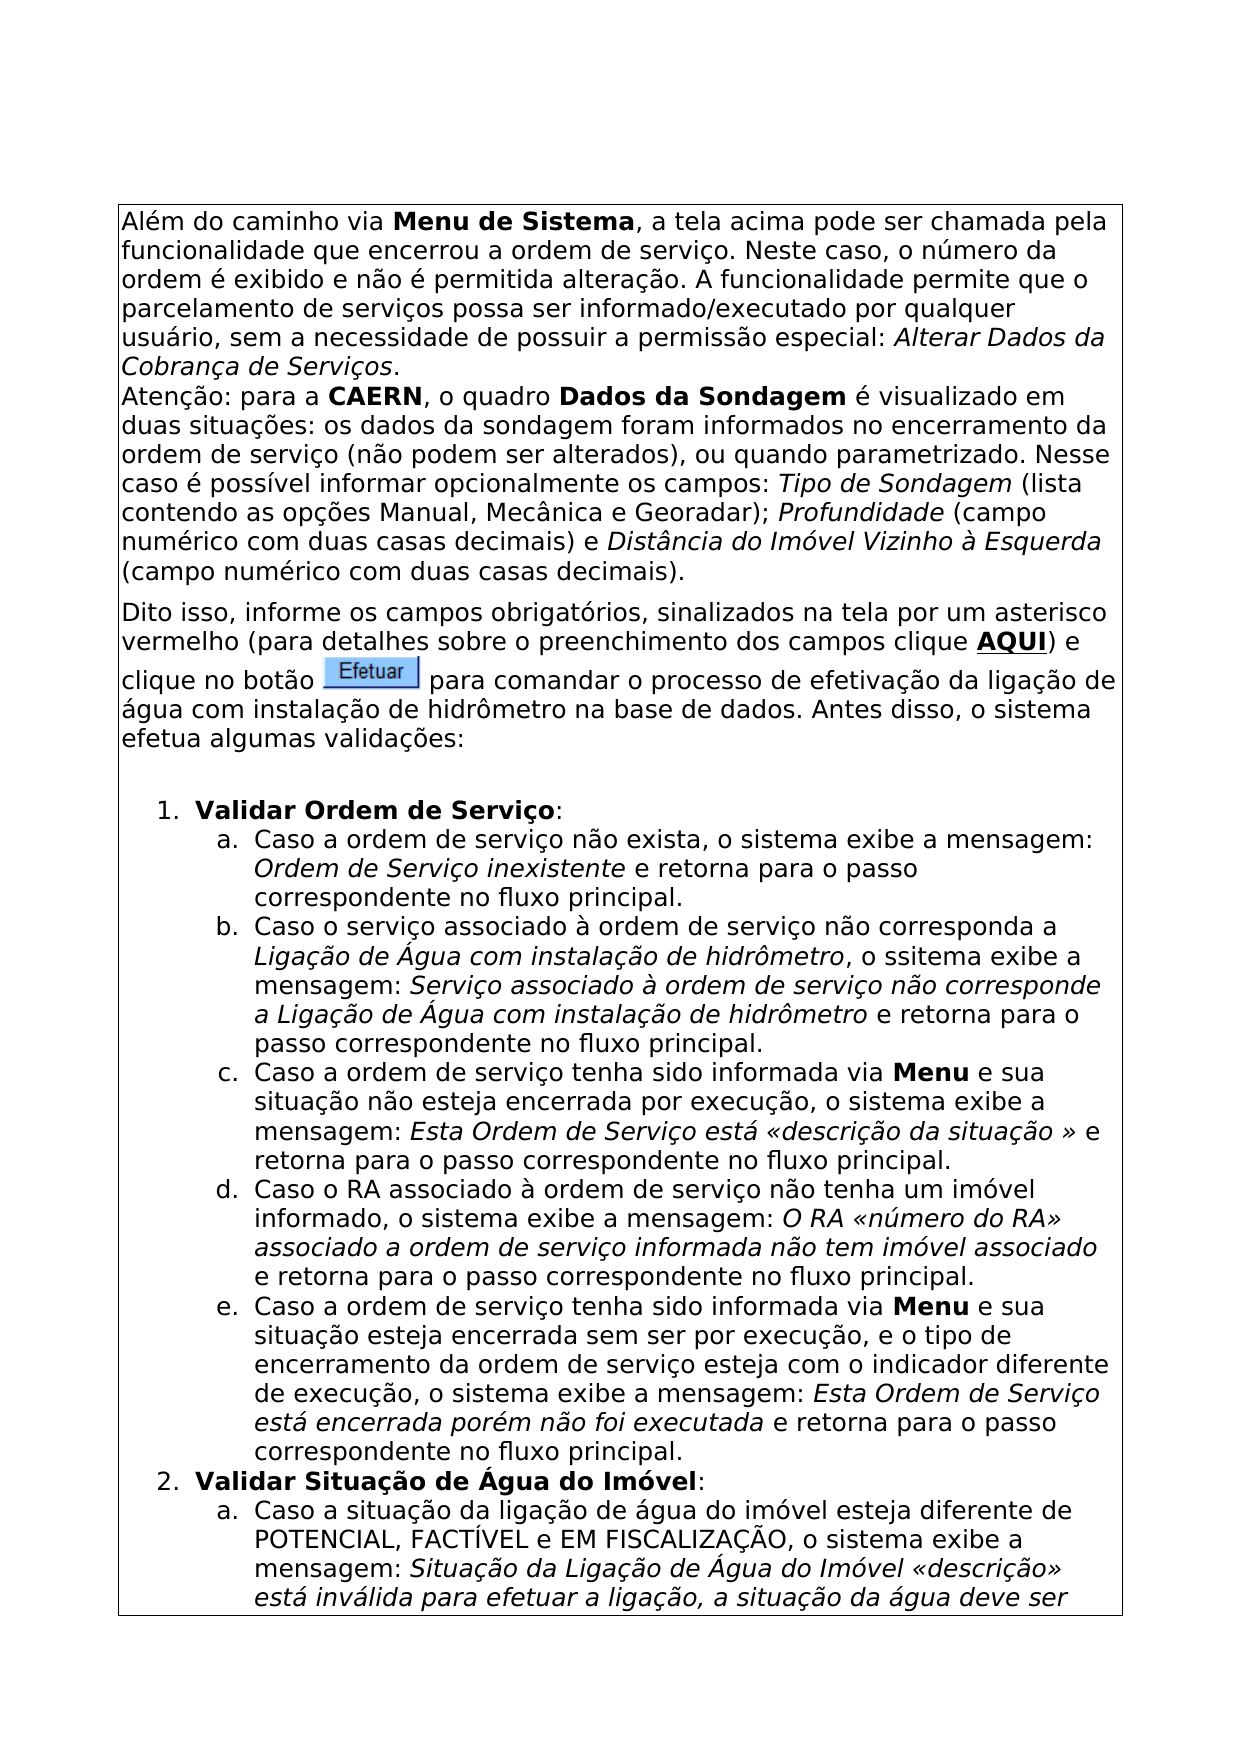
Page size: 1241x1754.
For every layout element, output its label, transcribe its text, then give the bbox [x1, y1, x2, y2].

picture [322, 656, 421, 690]
table_header Além do caminho via Menu de Sistema, a tela acima pode ser chamada pela funcionalidade que encerrou a ordem de serviço. Neste caso, o número da ordem é exibido e não é permitida alteração. A funcionalidade permite que o parcelamento de serviços possa ser informado/executado por qualquer usuário, sem a necessidade de possuir a permissão especial: Alterar Dados da Cobrança de Serviços. Atenção: para a CAERN, o quadro Dados da Sondagem é visualizado em duas situações: os dados da sondagem foram informados no encerramento da ordem de serviço (não podem ser alterados), ou quando parametrizado. Nesse caso é possível informar opcionalmente os campos: Tipo de Sondagem (lista contendo as opções Manual, Mecânica e Georadar); Profundidade (campo numérico com duas casas decimais) e Distância do Imóvel Vizinho à Esquerda (campo numérico com duas casas decimais). Dito isso, informe os campos obrigatórios, sinalizados na tela por um asterisco vermelho (para detalhes sobre o preenchimento dos campos clique AQUI) e clique no botão para comandar o processo de efetivação da ligação de água com instalação de hidrômetro na base de dados. Antes disso, o sistema efetua algumas validações: Validar Ordem de Serviço: Caso a ordem de serviço não exista, o sistema exibe a mensagem: Ordem de Serviço inexistente e retorna para o passo correspondente no fluxo principal. Caso o serviço associado à ordem de serviço não corresponda a Ligação de Água com instalação de hidrômetro, o ssitema exibe a mensagem: Serviço associado à ordem de serviço não corresponde a Ligação de Água com instalação de hidrômetro e retorna para o passo correspondente no fluxo principal. Caso a ordem de serviço tenha sido informada via Menu e sua situação não esteja encerrada por execução, o sistema exibe a mensagem: Esta Ordem de Serviço está «descrição da situação » e retorna para o passo correspondente no fluxo principal. Caso o RA associado à ordem de serviço não tenha um imóvel informado, o sistema exibe a mensagem: O RA «número do RA» associado a ordem de serviço informada não tem imóvel associado e retorna para o passo correspondente no fluxo principal. Caso a ordem de serviço tenha sido informada via Menu e sua situação esteja encerrada sem ser por execução, e o tipo de encerramento da ordem de serviço esteja com o indicador diferente de execução, o sistema exibe a mensagem: Esta Ordem de Serviço está encerrada porém não foi executada e retorna para o passo correspondente no fluxo principal. Validar Situação de Água do Imóvel: Caso a situação da ligação de água do imóvel esteja diferente de POTENCIAL, FACTÍVEL e EM FISCALIZAÇÃO, o sistema exibe a mensagem: Situação da Ligação de Água do Imóvel «descrição» está inválida para efetuar a ligação, a situação da água deve ser Potencial, Factível ou Em Fiscalização e retorna para o passo correspondente no fluxo principal. Verificar existência de dados: Caso não exista a tabela na base de dados, o sistema exibe a mensagem: Tabela «nome da tabela» inexistente e cancela a operação. Caso a tabela esteja sem dados, o sistema exibe a mensagem: Tabela «nome da tabela» sem dados para seleção e cancela a operação. Verificar preenchimento dos campos: Caso o usuário não informe ou selecione o conteúdo de algum campo necessário à confirmação da efetivação da ligação de água, o sistema exibe a mensagem: Informe «nome do campo que não foi preenchido ou selecionado» e retorna para o passo correspondente no fluxo principal. Verificar sucesso da transação: Caso o código de retorno da operação efetuada no banco de dados seja diferente de zero, o sistema exibe a mensagem conforme o código de retorno; caso contrário, exibe a mensagem: Ligação de Água com instalação de hidrômetro do imóvel «IMOV_ID» efetuada com sucesso. Verificar situação do imóvel: Caso a situação do imóvel não seja ativa, o sistema exibe a mensagem: Imóvel «IMOV_ID» associado a ordem de serviço não está ativo e retorna para o passo correspondente no fluxo principal. Verificar situação rede de água da quadra: Caso a empresa não utilize o conceito de face de quadra e não exista rede de água na quadra do imóvel, o sistema exibe a mensagem: Não existe rede de água na quadra do imóvel «descrição» e retorna para o passo correspondente no fluxo principal. Caso a empresa utilize o conceito de face de quadra e não exista rede de água na face de quadra do imóvel, o sistema exibe a mensagem: Não existe rede de água na face de quadra do imóvel «descrição» e retorna para o passo correspondente no fluxo principal. Atualização realizada por outro usuário: Caso o usuário tente atualizar um imóvel que já tenha sido atualizado durante a manutenção corrente, o sistema exibe a mensagem: Esse(s) registro(s) foi(ram) atualizado(s) ou removido(s) por outro usuário durante a operação. Realize uma nova manutenção. Verificar Existência do Tipo de Débito: Caso exista o tipo de débito no tipo de serviço associado à ordem de serviço informada, o sistema exibe e solicita dados obrigatórios para inclusão do débito a cobrar. Validar Motivo da Não Cobrança: Caso o motivo da não cobrança seja selecionado e o usuário não possua senha especial, o sistema exibe a mensagem: Motivo da Não cobrança não deve ser selecionado e retorna para o passo correspondente no fluxo principal. Validar Percentual de Cobrança: Caso o percentual de abatimento selecionado seja diferente de 100% e o usuário não possua senha especial, o sistema exibe a mensagem: Percentual de Cobrança do Débito deverá ser 100% e retorna para o passo correspondente no fluxo principal. Validar Quantidade de Parcelas: Caso a quantidade de parcelas informadas seja maior que o número máximo de parcelas permitidas para financiamento e o usuário não possua senha especial, o sistema exibe a mensagem: Quantidade de Parcelas informada não pode ser superior a «número de parcelas» e retorna para o passo correspondente no fluxo principal. Verificar Situação do Hidrômetro: Caso o número do hidrômetro informado não esteja cadastrado, o sistema exibe a mensagem: Hidrômetro Inexistente e retorna para o passo correspondente no fluxo principal. Caso o hidrômetro informado esteja com a situação diferente de DISPONÍVEL, o sistema exibe a mensagem: Hidrômetro com situação « descrição» não pode ser instalado e retorna para o passo correspondente no fluxo principal. Caso tenha local de armazenagem na localidade do imóvel e o hidrômetro informado não esteja armazenado no local de instalação da localidade do imóvel onde está sendo instalado, o sistema exibe a mensagem: Hidrômetro informado não está armazenado na unidade do imóvel e retorna para o passo correspondente no fluxo principal. Verificar a Existência de Hidrômetro na Ligação de água: Caso já exista hidrômetro instalado na ligação de água, o sistema exibe a mensagem: Imóvel já tem hidrômetro instalado no imóvel para o tipo de medição LIGAÇÃO DE ÁGUA e retorna para o passo correspondente no fluxo principal. Verificar existência da matrícula do imóvel: Caso a matrícula do imóvel informada não exista na tabela, o sistema exibe a mensagem: Matrícula inexistente e retorna para o passo correspondente no fluxo principal. Verificar tarifa de consumo associada: Caso exista tarifa de consumo associada ao perfil da ligação selecionado: Caso a tarifa de consumo do imóvel seja diferente da tarifa de consumo associada ao perfil, o sistema exibe a mensagem: Tarifa de consumo do imóvel é diferente da tarifa permitida para o perfil selecionado e retorna para o passo correspondente no fluxo principal. Verificar existência da ligação de água: Caso já exista ligação de água para o imóvel, o sistema atualiza a ligação de água existente. [119, 205, 1122, 1615]
